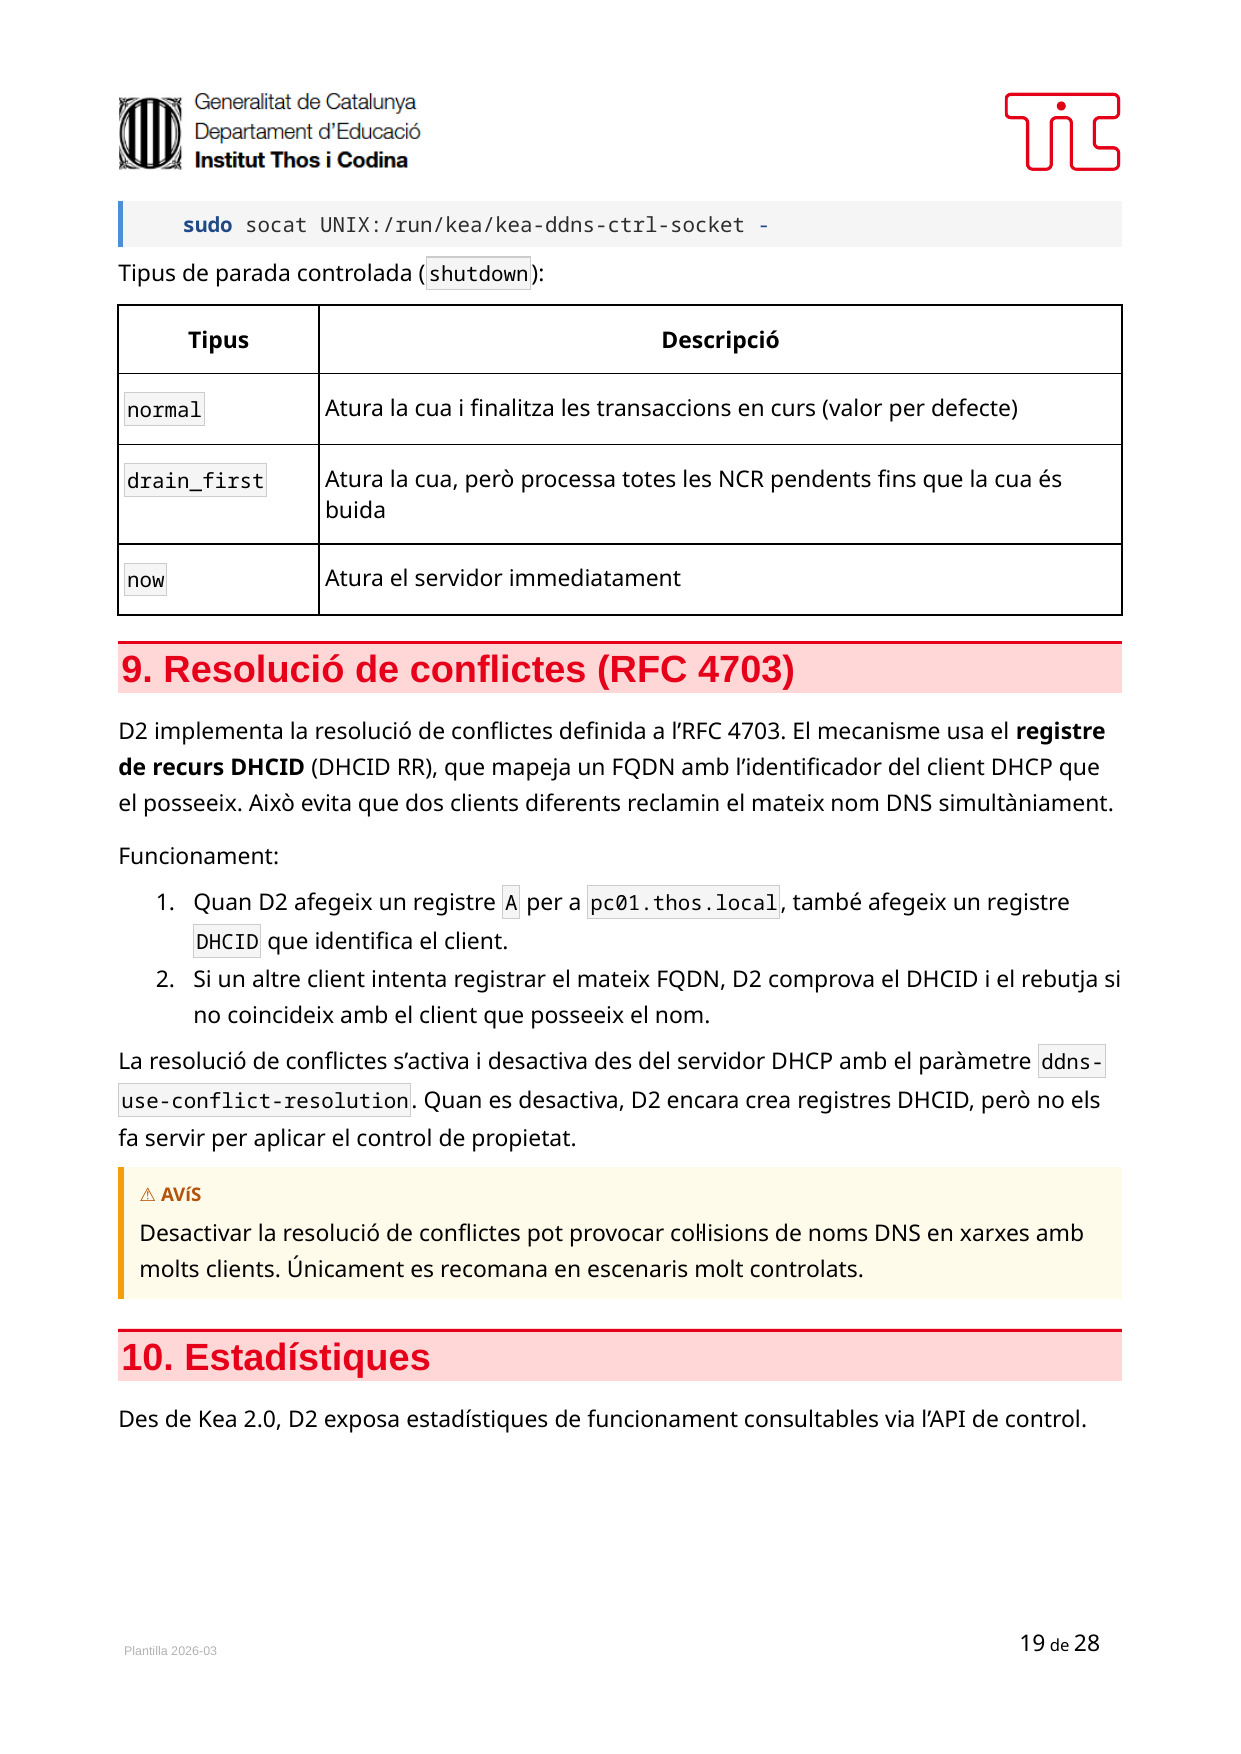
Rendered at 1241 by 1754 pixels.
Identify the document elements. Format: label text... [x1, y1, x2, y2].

text sudo socat UNIX:/run/kea/kea-ddns-ctrl-socket - [123, 201, 1122, 247]
text D2 implementa la resolució de conflictes definida a l’RFC 4703. El mecanisme usa el registre de recurs DHCID (DHCID RR), que mapeja un FQDN amb l’identificador del client DHCP que el posseeix. Això evita que dos clients diferents reclamin el mateix nom DNS simultàniament. [118, 715, 1122, 818]
text Funcionament: [118, 840, 1122, 872]
table_header Descripció [320, 306, 1121, 373]
table_cell drain_first [119, 445, 318, 543]
subtitle 10. Estadístiques [118, 1332, 1122, 1381]
table_cell now [119, 545, 318, 614]
text ⚠️ AVíS [124, 1167, 1122, 1202]
picture [118, 92, 422, 171]
table_cell Atura la cua, però processa totes les NCR pendents fins que la cua és buida [320, 445, 1121, 543]
text Des de Kea 2.0, D2 exposa estadístiques de funcionament consultables via l’API de control. [118, 1403, 1122, 1434]
text La resolució de conflictes s’activa i desactiva des del servidor DHCP amb el paràmetre ddns-use-conflict-resolution. Quan es desactiva, D2 encara crea registres DHCID, però no els fa servir per aplicar el control de propietat. [118, 1044, 1122, 1153]
text Tipus de parada controlada (shutdown): [531, 256, 1122, 290]
list Si un altre client intenta registrar el mateix FQDN, D2 comprova el DHCID i el rebutja si no coincideix amb el client que posseeix el nom. [156, 963, 1122, 1031]
table_cell normal [119, 374, 318, 444]
table_cell Atura la cua i finalitza les transaccions en curs (valor per defecte) [320, 374, 1121, 444]
picture [1004, 92, 1123, 171]
table_header Tipus [119, 306, 318, 373]
list Quan D2 afegeix un registre A per a pc01.thos.local, també afegeix un registre DHCID que identifica el client. [156, 885, 1122, 958]
table_cell Atura el servidor immediatament [320, 545, 1121, 614]
subtitle 9. Resolució de conflictes (RFC 4703) [118, 644, 1122, 693]
text Desactivar la resolució de conflictes pot provocar col·lisions de noms DNS en xarxes amb molts clients. Únicament es recomana en escenaris molt controlats. [124, 1202, 1122, 1299]
text Tipus de parada controlada (shutdown): [118, 256, 426, 290]
